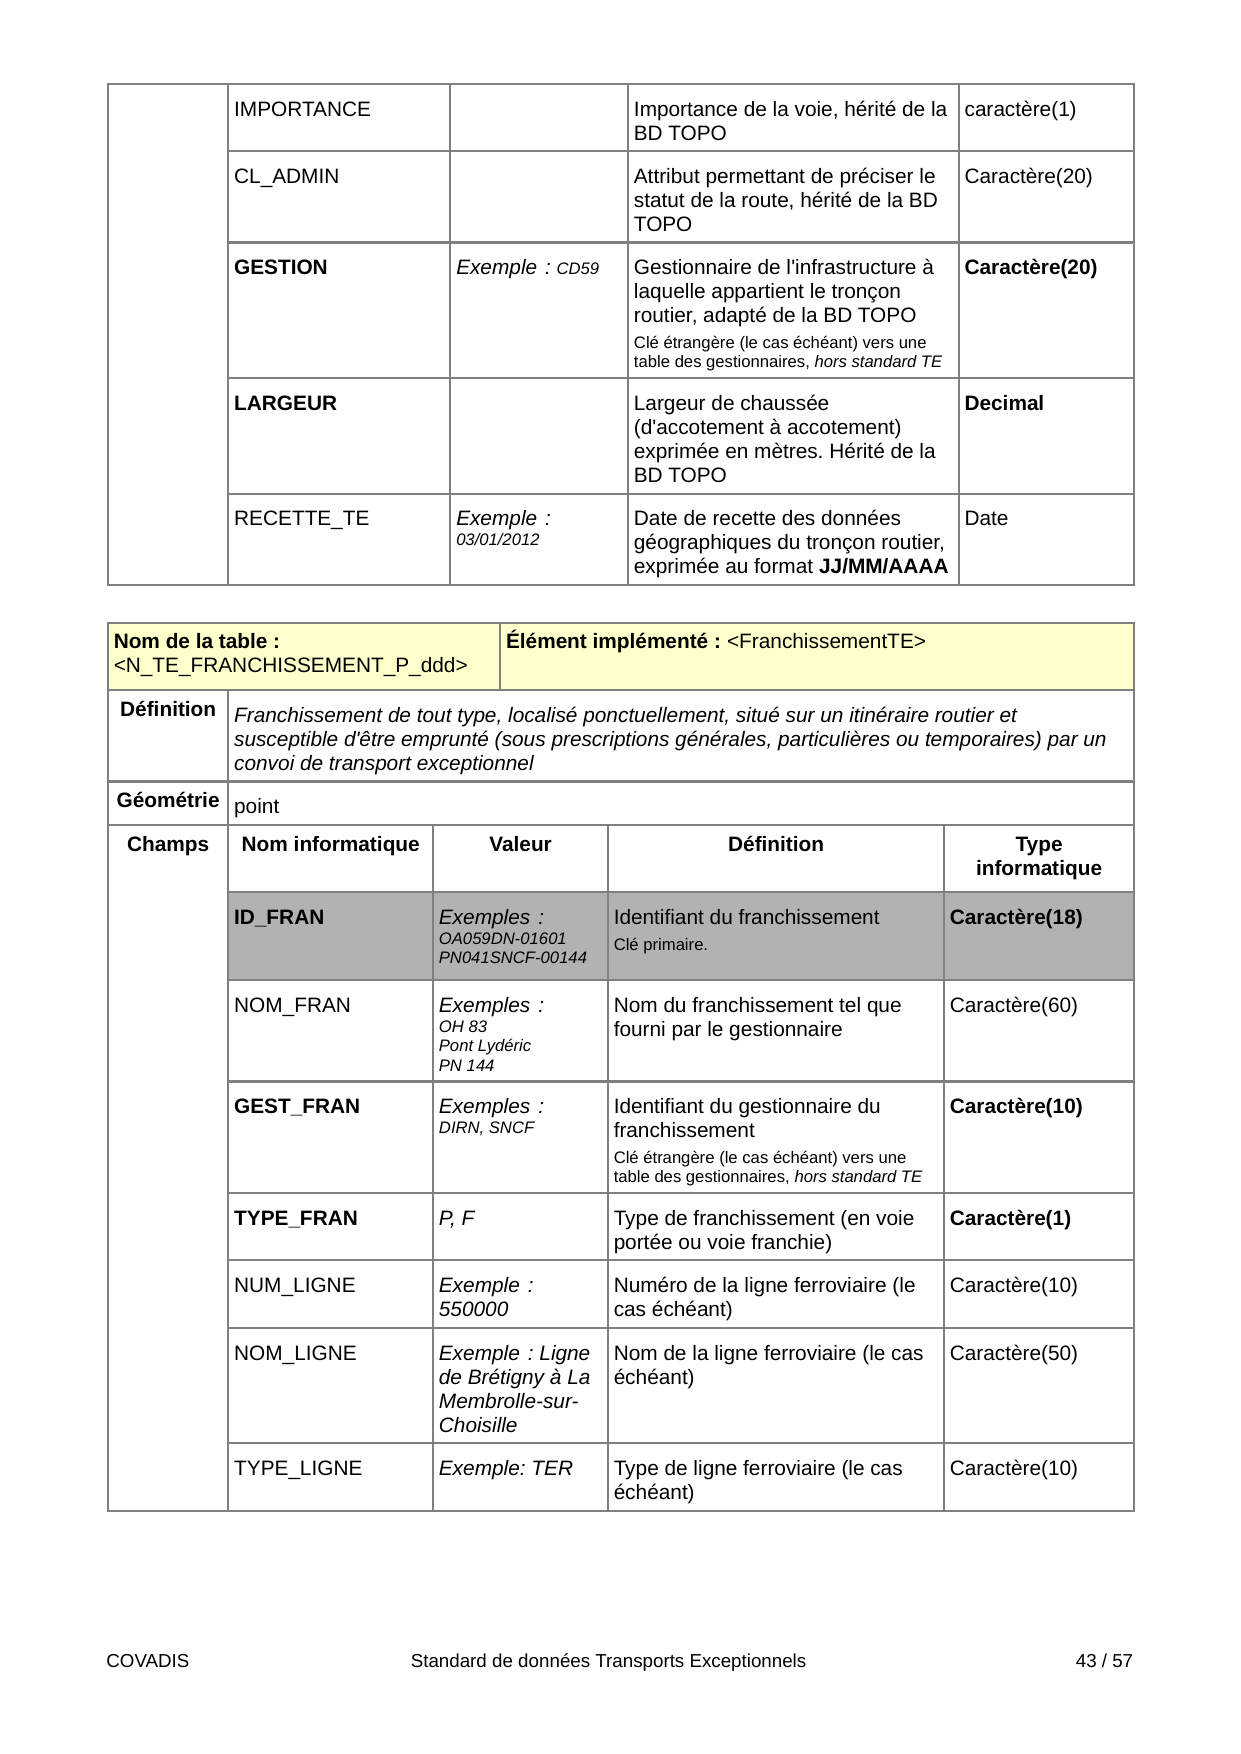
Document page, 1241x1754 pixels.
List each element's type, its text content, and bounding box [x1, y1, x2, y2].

table_cell Exemple : CD59 [451, 244, 627, 377]
table_cell Identifiant du gestionnaire du franchissement Clé étrangère (le cas échéant) vers une table des gestionnaires, hors standard TE [609, 1083, 943, 1192]
table_cell Exemple : 03/01/2012 [451, 495, 627, 584]
table_cell Exemple: TER [434, 1444, 607, 1509]
table_cell GESTION [229, 244, 449, 377]
table_cell [451, 379, 627, 492]
table_cell ID_FRAN [229, 893, 432, 979]
table_cell Largeur de chaussée (d'accotement à accotement) exprimée en mètres. Hérité de la BD TOPO [629, 379, 958, 492]
table_cell Exemples : DIRN, SNCF [434, 1083, 607, 1192]
table_cell Nom du franchissement tel que fourni par le gestionnaire [609, 981, 943, 1080]
table_cell Définition [609, 826, 943, 891]
table_cell [451, 152, 627, 241]
table_cell Identifiant du franchissement Clé primaire. [609, 893, 943, 979]
table_cell Caractère(10) [945, 1261, 1133, 1327]
table_cell Type de ligne ferroviaire (le cas échéant) [609, 1444, 943, 1509]
table_cell GEST_FRAN [229, 1083, 432, 1192]
table_cell Géométrie [109, 783, 227, 824]
table_cell Date [960, 495, 1133, 584]
table_cell Decimal [960, 379, 1133, 492]
table_cell Caractère(10) [945, 1083, 1133, 1192]
table_cell Caractère(1) [945, 1194, 1133, 1259]
table_cell Type de franchissement (en voie portée ou voie franchie) [609, 1194, 943, 1259]
table_cell Exemple : Ligne de Brétigny à La Membrolle-sur-Choisille [434, 1329, 607, 1442]
table_cell NUM_LIGNE [229, 1261, 432, 1327]
table_cell Caractère(50) [945, 1329, 1133, 1442]
table_cell LARGEUR [229, 379, 449, 492]
table_header Élément implémenté : <FranchissementTE> [501, 624, 1133, 689]
table_cell Nom informatique [229, 826, 432, 891]
table_cell Valeur [434, 826, 607, 891]
table_cell Exemple : 550000 [434, 1261, 607, 1327]
table_cell Exemples : OH 83 Pont Lydéric PN 144 [434, 981, 607, 1080]
table_cell Type informatique [945, 826, 1133, 891]
table_cell Nom de la ligne ferroviaire (le cas échéant) [609, 1329, 943, 1442]
table_cell Caractère(20) [960, 152, 1133, 241]
table_header Nom de la table : <N_TE_FRANCHISSEMENT_P_ddd> [109, 624, 499, 689]
table_cell Date de recette des données géographiques du tronçon routier, exprimée au format JJ/MM/AAAA [629, 495, 958, 584]
table_cell P, F [434, 1194, 607, 1259]
table_cell Exemples : OA059DN-01601 PN041SNCF-00144 [434, 893, 607, 979]
table_cell TYPE_FRAN [229, 1194, 432, 1259]
table_cell point [229, 783, 1133, 824]
table_cell IMPORTANCE [229, 85, 449, 150]
table_cell Caractère(20) [960, 244, 1133, 377]
table_cell Caractère(60) [945, 981, 1133, 1080]
table_cell caractère(1) [960, 85, 1133, 150]
table_cell RECETTE_TE [229, 495, 449, 584]
table_cell NOM_LIGNE [229, 1329, 432, 1442]
table_cell Définition [109, 691, 227, 780]
table_cell Franchissement de tout type, localisé ponctuellement, situé sur un itinéraire routier et susceptible d'être emprunté (sous prescriptions générales, particulières ou temporaires) par un convoi de transport exceptionnel [229, 691, 1133, 780]
table_cell NOM_FRAN [229, 981, 432, 1080]
table_cell Caractère(18) [945, 893, 1133, 979]
table_cell Champs [109, 826, 227, 1509]
table_cell Importance de la voie, hérité de la BD TOPO [629, 85, 958, 150]
table_cell TYPE_LIGNE [229, 1444, 432, 1509]
table_cell [109, 85, 227, 584]
table_cell Caractère(10) [945, 1444, 1133, 1509]
table_cell Gestionnaire de l'infrastructure à laquelle appartient le tronçon routier, adapté de la BD TOPO Clé étrangère (le cas échéant) vers une table des gestionnaires, hors standard TE [629, 244, 958, 377]
table_cell Attribut permettant de préciser le statut de la route, hérité de la BD TOPO [629, 152, 958, 241]
table_cell Numéro de la ligne ferroviaire (le cas échéant) [609, 1261, 943, 1327]
table_cell [451, 85, 627, 150]
table_cell CL_ADMIN [229, 152, 449, 241]
